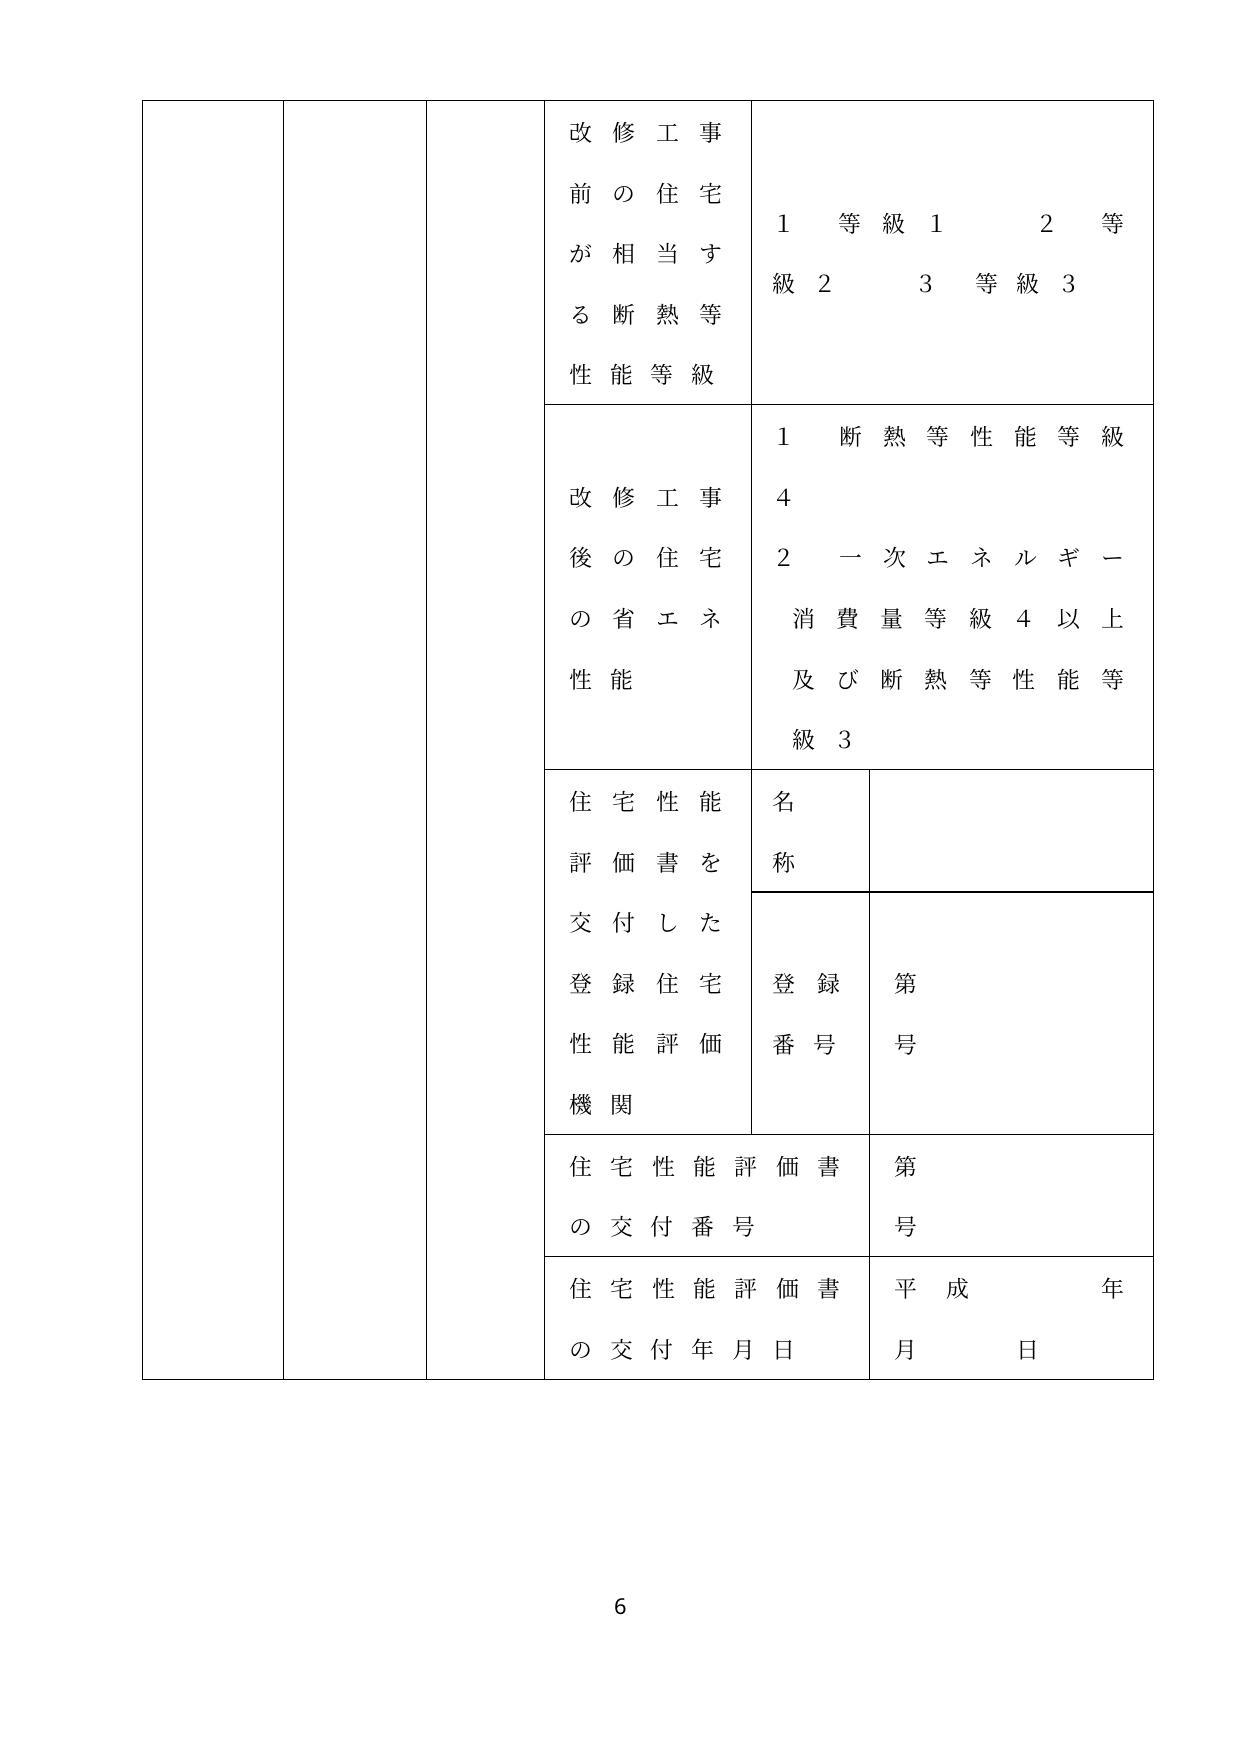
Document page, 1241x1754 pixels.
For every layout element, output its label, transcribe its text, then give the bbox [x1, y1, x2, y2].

table_cell [870, 770, 1153, 891]
table_cell 第 号 [870, 1135, 1153, 1256]
table_cell 登録番号 [752, 893, 869, 1134]
table_cell 住宅性能評価書の交付番号 [545, 1135, 869, 1256]
table_cell [284, 101, 426, 1378]
table_cell １ 等級１ ２ 等級２ ３ 等級３ [752, 101, 1153, 404]
table_cell [427, 101, 544, 1378]
table_cell 住宅性能評価書を交付した登録住宅性能評価機関 [545, 770, 751, 1134]
table_cell 第 号 [870, 893, 1153, 1134]
table_cell 名 称 [752, 770, 869, 891]
table_cell 平成 年 月 日 [870, 1257, 1153, 1378]
table_cell [143, 101, 283, 1378]
table_cell 改修工事前の住宅が相当する断熱等性能等級 [545, 101, 751, 404]
table_cell 改修工事後の住宅の省エネ性能 [545, 405, 751, 769]
table_cell 住宅性能評価書の交付年月日 [545, 1257, 869, 1378]
table_cell １ 断熱等性能等級４ ２ 一次エネルギー消費量等級４以上及び断熱等性能等級３ [752, 405, 1153, 769]
